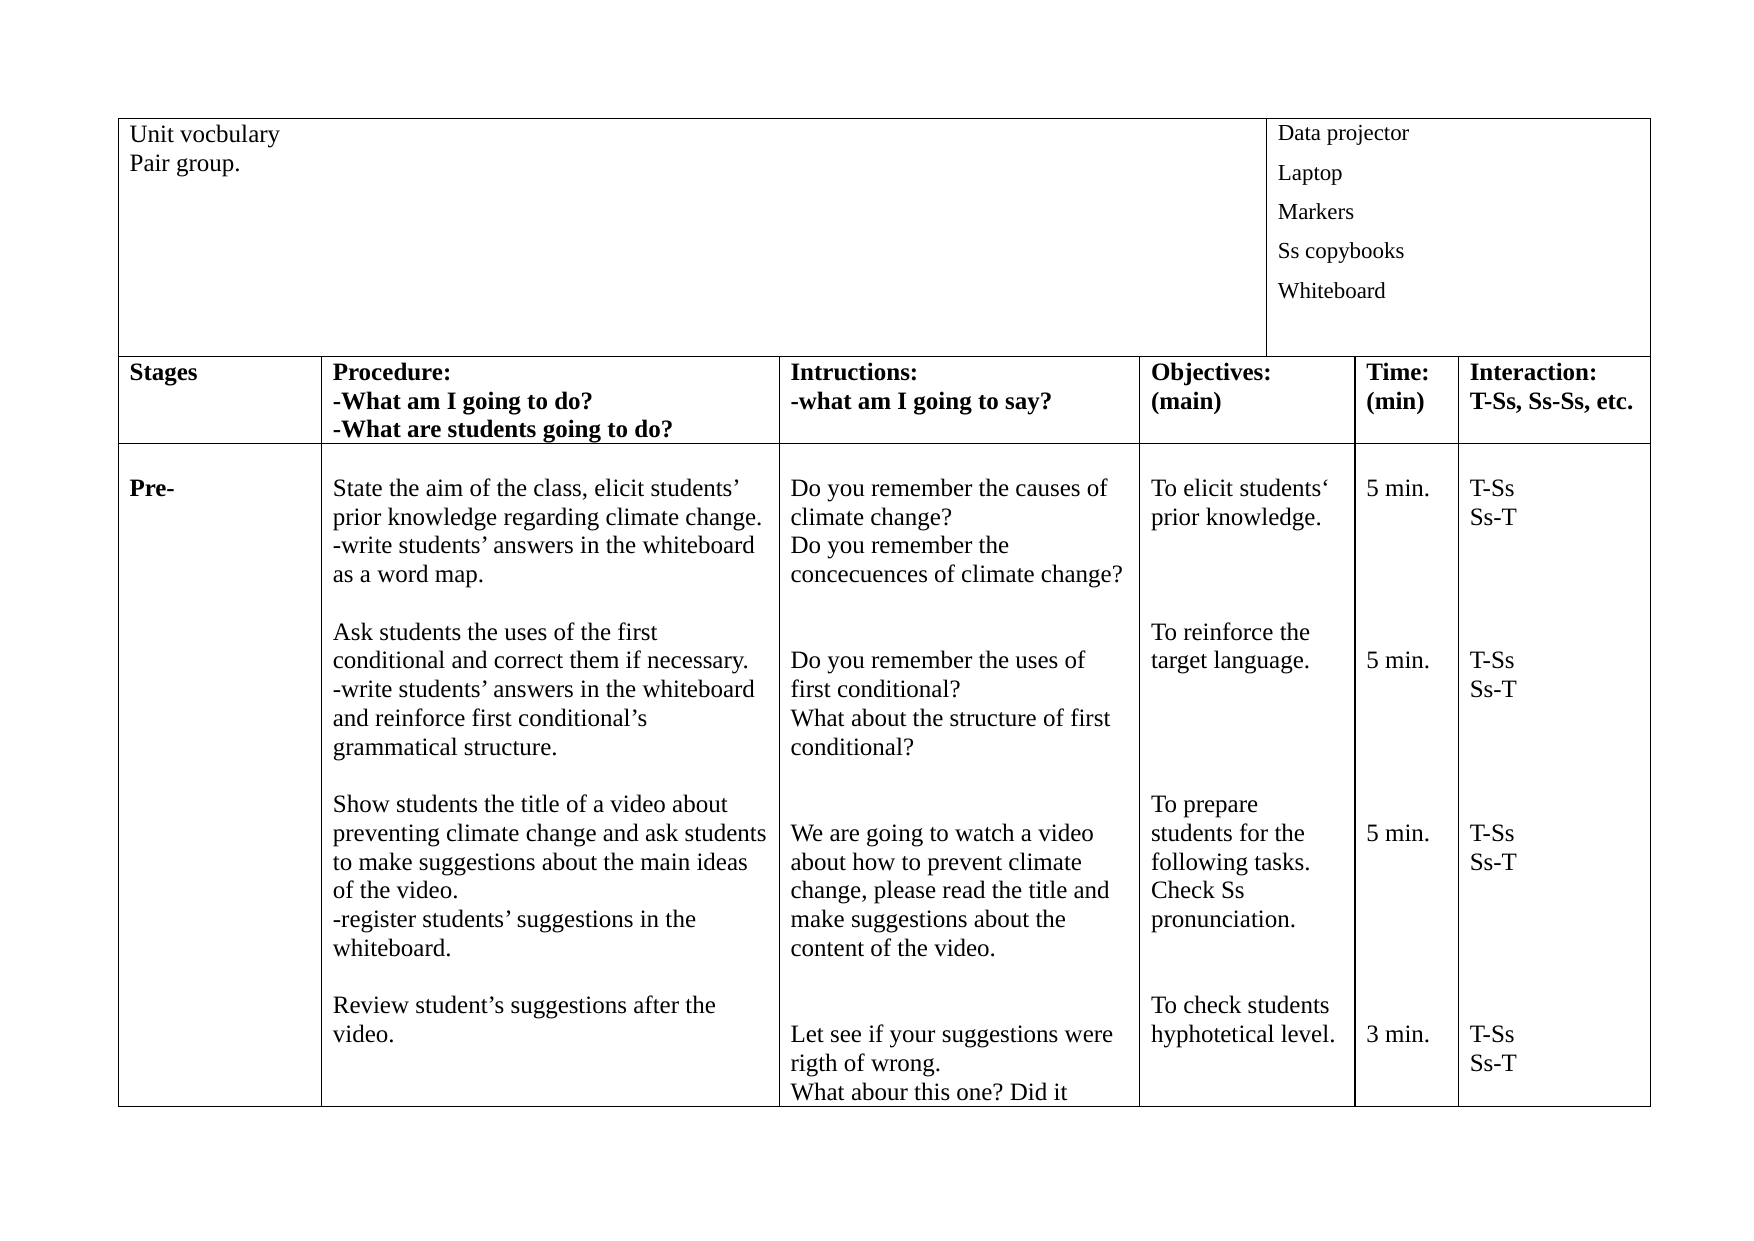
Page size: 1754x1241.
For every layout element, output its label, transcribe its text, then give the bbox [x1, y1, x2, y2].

table_cell State the aim of the class, elicit students’ prior knowledge regarding climate change. -write students’ answers in the whiteboard as a word map. Ask students the uses of the first conditional and correct them if necessary. -write students’ answers in the whiteboard and reinforce first conditional’s grammatical structure. Show students the title of a video about preventing climate change and ask students to make suggestions about the main ideas of the video. -register students’ suggestions in the whiteboard. Review student’s suggestions after the video. [322, 444, 779, 1106]
table_cell 5 min. 5 min. 5 min. 3 min. [1356, 444, 1458, 1106]
table_cell T-Ss Ss-T T-Ss Ss-T T-Ss Ss-T T-Ss Ss-T [1459, 444, 1650, 1106]
table_cell Interaction: T-Ss, Ss-Ss, etc. [1459, 357, 1650, 443]
table_cell Procedure: -What am I going to do? -What are students going to do? [322, 357, 779, 443]
table_cell To elicit students‘ prior knowledge. To reinforce the target language. To prepare students for the following tasks. Check Ss pronunciation. To check students hyphotetical level. [1140, 444, 1354, 1106]
table_cell Pre- [119, 444, 321, 1106]
table_cell Stages [119, 357, 321, 443]
table_cell Data projector Laptop Markers Ss copybooks Whiteboard [1267, 119, 1650, 356]
table_cell Unit vocbulary Pair group. [119, 119, 1266, 356]
table_cell Time: (min) [1356, 357, 1458, 443]
table_cell Intructions: -what am I going to say? [780, 357, 1139, 443]
table_cell Do you remember the causes of climate change? Do you remember the concecuences of climate change? Do you remember the uses of first conditional? What about the structure of first conditional? We are going to watch a video about how to prevent climate change, please read the title and make suggestions about the content of the video. Let see if your suggestions were rigth of wrong. What abour this one? Did it [780, 444, 1139, 1106]
table_cell Objectives: (main) [1140, 357, 1354, 443]
